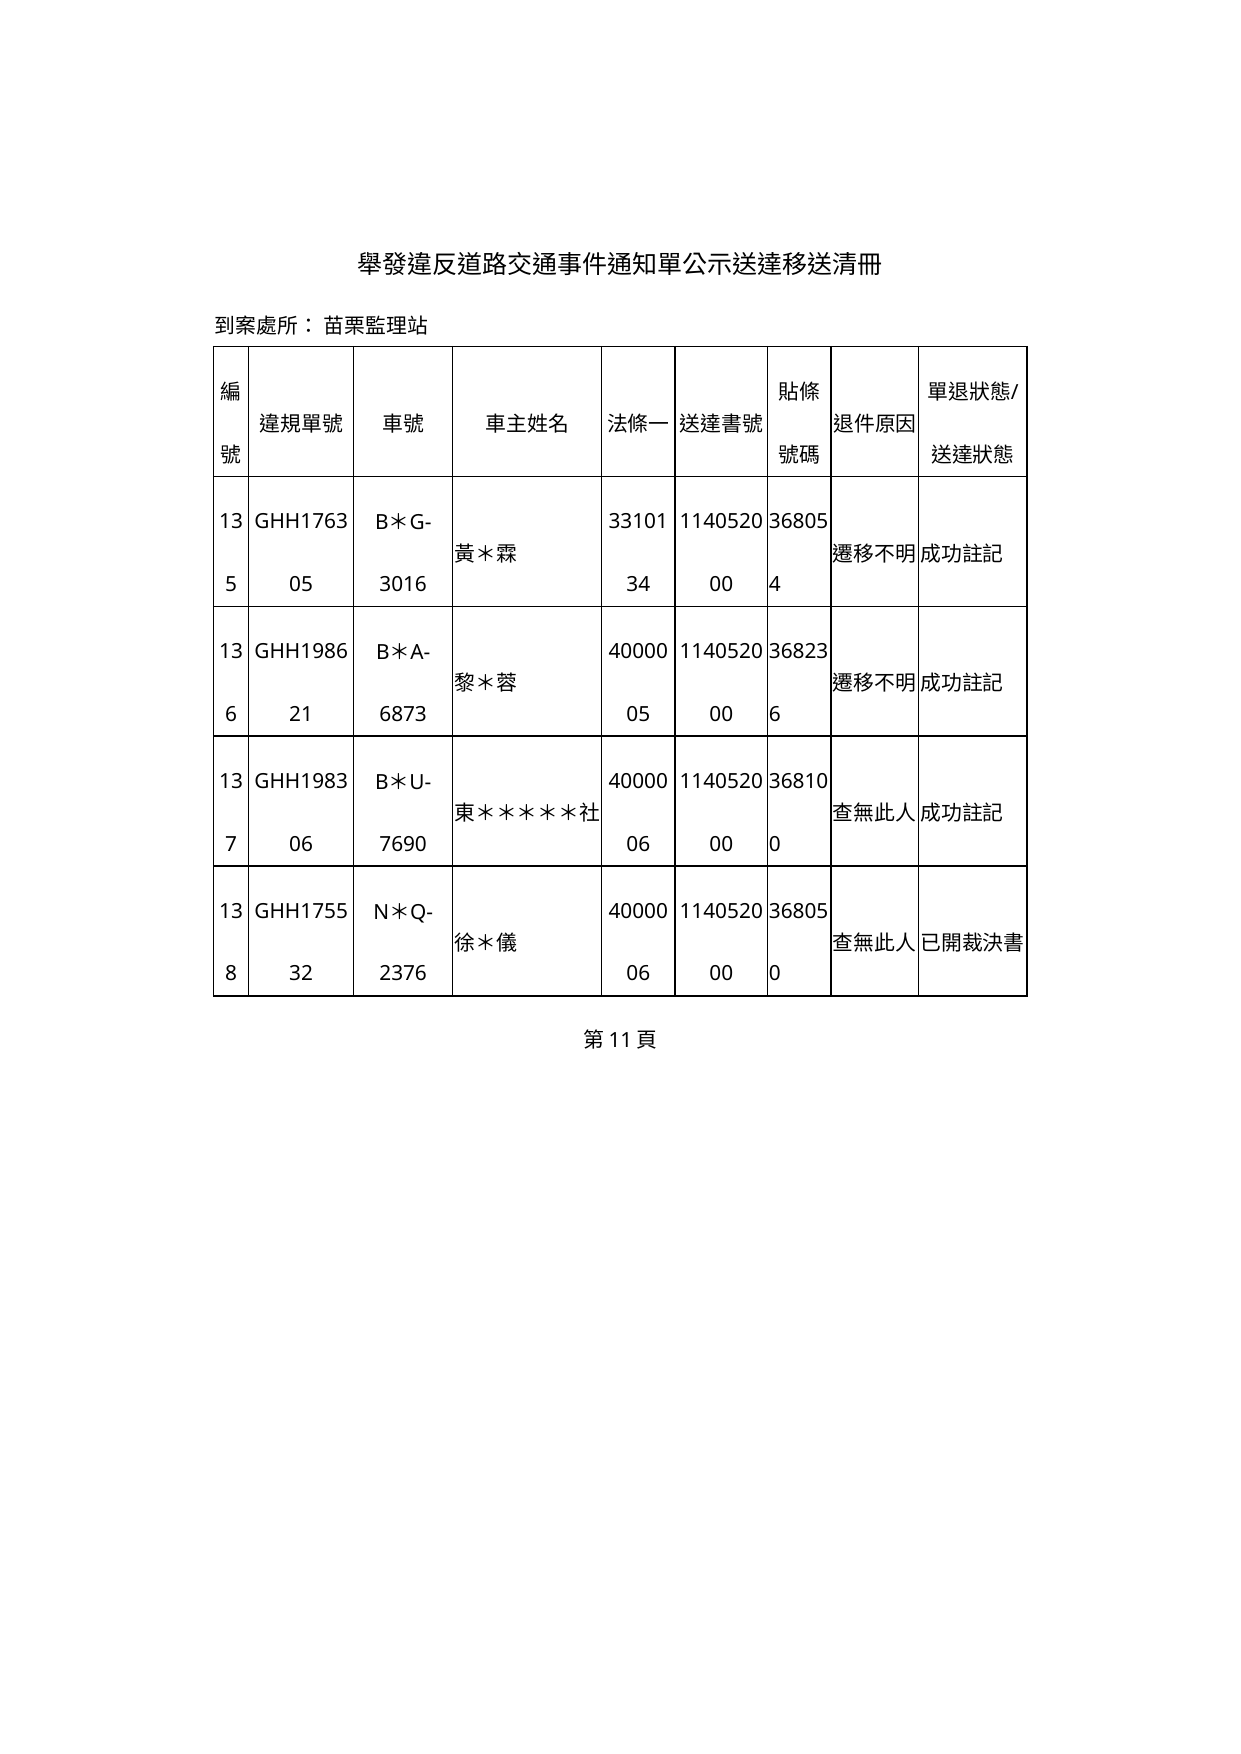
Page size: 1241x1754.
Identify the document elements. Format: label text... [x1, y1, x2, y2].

table_cell 114052000 [676, 477, 767, 606]
table_cell 368054 [768, 477, 830, 606]
table_cell GHH198306 [249, 737, 353, 865]
table_header 貼條號碼 [768, 347, 830, 476]
table_cell 114052000 [676, 737, 767, 865]
table_cell 368100 [768, 737, 830, 865]
table_header 車號 [354, 347, 452, 476]
table_cell 136 [214, 607, 248, 735]
table_cell GHH198621 [249, 607, 353, 735]
table_cell 4000006 [602, 737, 674, 865]
text 到案處所： 苗栗監理站 [187, 283, 1053, 346]
table_header 車主姓名 [453, 347, 601, 476]
table_cell 黎＊蓉 [453, 607, 601, 735]
table_cell GHH175532 [249, 867, 353, 995]
table_cell 東＊＊＊＊＊社 [453, 737, 601, 865]
table_cell 成功註記 [919, 607, 1026, 735]
table_cell 135 [214, 477, 248, 606]
text 第11頁 [187, 997, 1053, 1059]
table_header 違規單號 [249, 347, 353, 476]
table_cell 114052000 [676, 867, 767, 995]
table_cell N＊Q-2376 [354, 867, 452, 995]
table_cell 138 [214, 867, 248, 995]
table_cell 遷移不明 [832, 477, 918, 606]
table_cell B＊A-6873 [354, 607, 452, 735]
table_header 送達書號 [676, 347, 767, 476]
table_cell GHH176305 [249, 477, 353, 606]
table_cell 114052000 [676, 607, 767, 735]
table_header 編號 [214, 347, 248, 476]
table_cell 4000005 [602, 607, 674, 735]
table_cell 查無此人 [832, 737, 918, 865]
table_header 單退狀態/送達狀態 [919, 347, 1026, 476]
table_cell 成功註記 [919, 477, 1026, 606]
table_cell 4000006 [602, 867, 674, 995]
table_header 法條一 [602, 347, 674, 476]
table_cell B＊U-7690 [354, 737, 452, 865]
table_cell 成功註記 [919, 737, 1026, 865]
table_cell 遷移不明 [832, 607, 918, 735]
table_cell 368236 [768, 607, 830, 735]
table_cell B＊G-3016 [354, 477, 452, 606]
table_cell 368050 [768, 867, 830, 995]
table_header 退件原因 [832, 347, 918, 476]
table_cell 徐＊儀 [453, 867, 601, 995]
table_cell 137 [214, 737, 248, 865]
table_cell 黃＊霖 [453, 477, 601, 606]
table_cell 3310134 [602, 477, 674, 606]
table_cell 已開裁決書 [919, 867, 1026, 995]
table_cell 查無此人 [832, 867, 918, 995]
text 舉發違反道路交通事件通知單公示送達移送清冊 [187, 221, 1053, 283]
